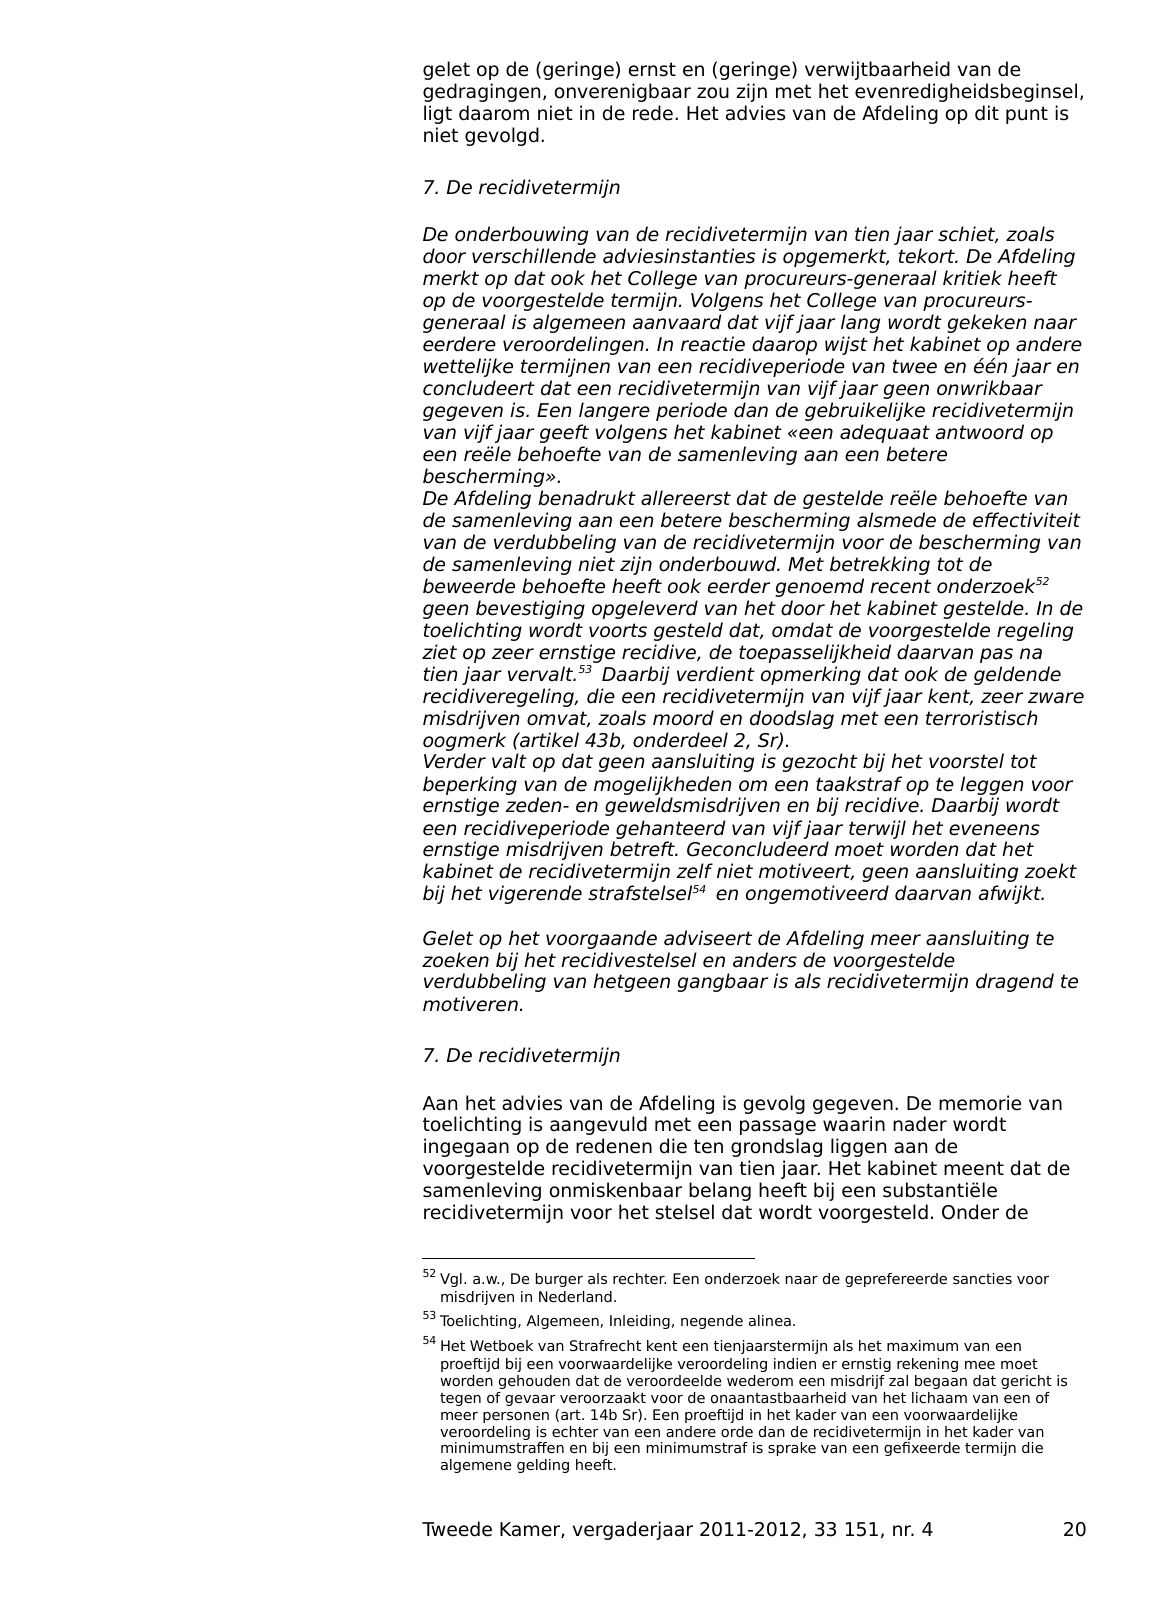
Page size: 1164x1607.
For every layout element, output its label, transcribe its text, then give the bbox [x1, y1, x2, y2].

text Aan het advies van de Afdeling is gevolg gegeven. De memorie van toelichting is aangevuld met een passage waarin nader wordt ingegaan op de redenen die ten grondslag liggen aan de voorgestelde recidivetermijn van tien jaar. Het kabinet meent dat de samenleving onmiskenbaar belang heeft bij een substantiële recidivetermijn voor het stelsel dat wordt voorgesteld. Onder de [422, 1092, 1087, 1224]
text Verder valt op dat geen aansluiting is gezocht bij het voorstel tot beperking van de mogelijkheden om een taakstraf op te leggen voor ernstige zeden- en geweldsmisdrijven en bij recidive. Daarbij wordt een recidiveperiode gehanteerd van vijf jaar terwijl het eveneens ernstige misdrijven betreft. Geconcludeerd moet worden dat het kabinet de recidivetermijn zelf niet motiveert, geen aansluiting zoekt bij het vigerende strafstelsel en ongemotiveerd daarvan afwijkt. [422, 751, 1087, 905]
text gelet op de (geringe) ernst en (geringe) verwijtbaarheid van de gedragingen, onverenigbaar zou zijn met het evenredigheidsbeginsel, ligt daarom niet in de rede. Het advies van de Afdeling op dit punt is niet gevolgd. [422, 59, 1087, 147]
subtitle 7. De recidivetermijn [422, 177, 1087, 199]
text Toelichting, Algemeen, Inleiding, negende alinea. [422, 1309, 1087, 1331]
subtitle 7. De recidivetermijn [422, 1045, 1087, 1067]
text De Afdeling benadrukt allereerst dat de gestelde reële behoefte van de samenleving aan een betere bescherming alsmede de effectiviteit van de verdubbeling van de recidivetermijn voor de bescherming van de samenleving niet zijn onderbouwd. Met betrekking tot de beweerde behoefte heeft ook eerder genoemd recent onderzoek geen bevestiging opgeleverd van het door het kabinet gestelde. In de toelichting wordt voorts gesteld dat, omdat de voorgestelde regeling ziet op zeer ernstige recidive, de toepasselijkheid daarvan pas na tien jaar vervalt. Daarbij verdient opmerking dat ook de geldende recidiveregeling, die een recidivetermijn van vijf jaar kent, zeer zware misdrijven omvat, zoals moord en doodslag met een terroristisch oogmerk (artikel 43b, onderdeel 2, Sr). [422, 488, 1087, 751]
text Vgl. a.w., De burger als rechter. Een onderzoek naar de geprefereerde sancties voor misdrijven in Nederland. [422, 1267, 1087, 1306]
text De onderbouwing van de recidivetermijn van tien jaar schiet, zoals door verschillende adviesinstanties is opgemerkt, tekort. De Afdeling merkt op dat ook het College van procureurs-generaal kritiek heeft op de voorgestelde termijn. Volgens het College van procureurs-generaal is algemeen aanvaard dat vijf jaar lang wordt gekeken naar eerdere veroordelingen. In reactie daarop wijst het kabinet op andere wettelijke termijnen van een recidiveperiode van twee en één jaar en concludeert dat een recidivetermijn van vijf jaar geen onwrikbaar gegeven is. Een langere periode dan de gebruikelijke recidivetermijn van vijf jaar geeft volgens het kabinet «een adequaat antwoord op een reële behoefte van de samenleving aan een betere bescherming». [422, 224, 1087, 488]
text Het Wetboek van Strafrecht kent een tienjaarstermijn als het maximum van een proeftijd bij een voorwaardelijke veroordeling indien er ernstig rekening mee moet worden gehouden dat de veroordeelde wederom een misdrijf zal begaan dat gericht is tegen of gevaar veroorzaakt voor de onaantastbaarheid van het lichaam van een of meer personen (art. 14b Sr). Een proeftijd in het kader van een voorwaardelijke veroordeling is echter van een andere orde dan de recidivetermijn in het kader van minimumstraffen en bij een minimumstraf is sprake van een gefixeerde termijn die algemene gelding heeft. [422, 1334, 1087, 1474]
text Gelet op het voorgaande adviseert de Afdeling meer aansluiting te zoeken bij het recidivestelsel en anders de voorgestelde verdubbeling van hetgeen gangbaar is als recidivetermijn dragend te motiveren. [422, 927, 1087, 1015]
